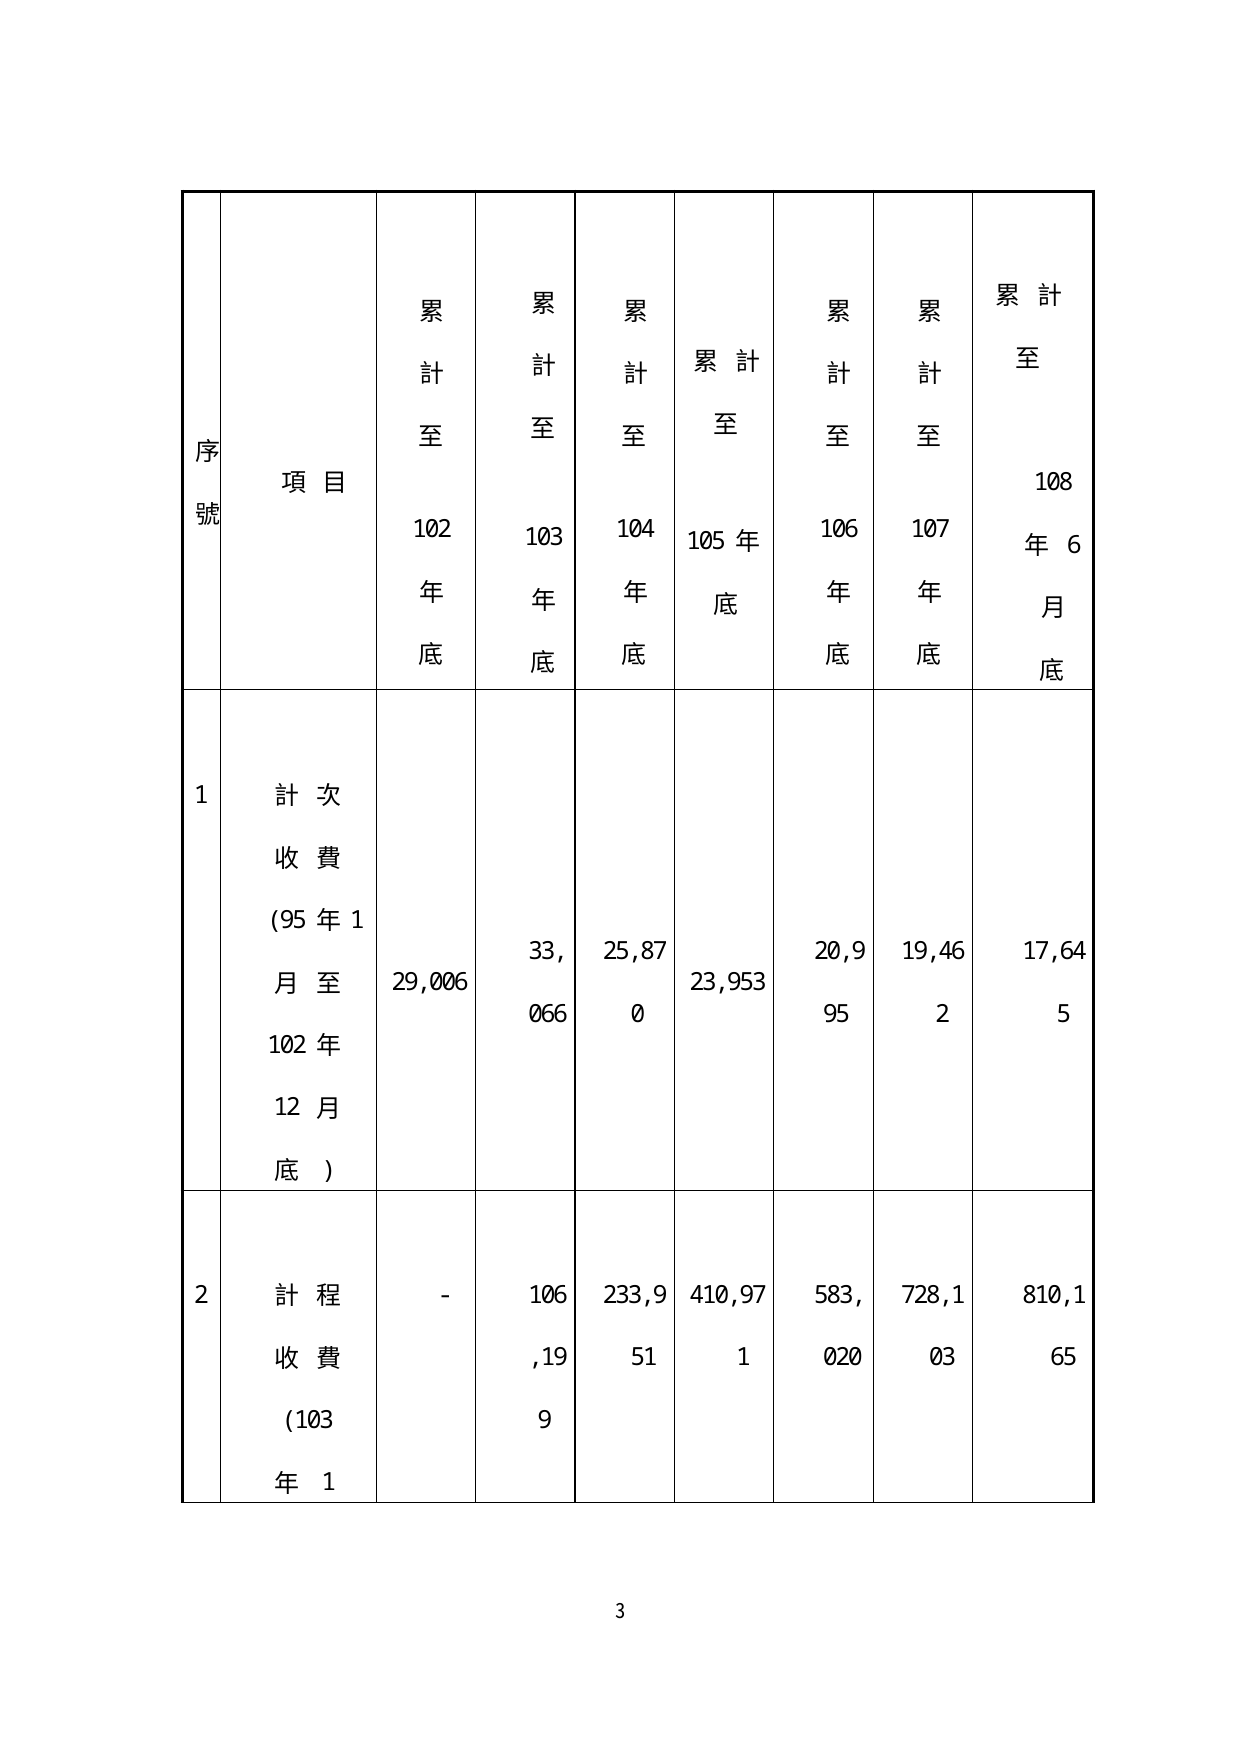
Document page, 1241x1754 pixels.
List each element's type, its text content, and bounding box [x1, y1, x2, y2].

table_cell 2 [184, 1191, 220, 1502]
table_cell 計次收費 (95年1月至 102年12月底) [221, 690, 376, 1189]
table_cell 810,165 [973, 1191, 1092, 1502]
table_cell 17,645 [973, 690, 1092, 1189]
table_header 累計至 103年底 [476, 193, 574, 689]
table_cell 20,995 [774, 690, 873, 1189]
table_header 累計至 106年底 [774, 193, 873, 689]
table_cell 19,462 [874, 690, 972, 1189]
table_cell 25,870 [576, 690, 674, 1189]
table_cell - [377, 1191, 475, 1502]
table_cell 410,971 [675, 1191, 773, 1502]
table_cell 33,066 [476, 690, 574, 1189]
table_cell 233,951 [576, 1191, 674, 1502]
table_header 累計至 102年底 [377, 193, 475, 689]
table_cell 583,020 [774, 1191, 873, 1502]
table_cell 29,006 [377, 690, 475, 1189]
table_cell 23,953 [675, 690, 773, 1189]
table_header 累計至 108年6月底 [973, 193, 1092, 689]
table_cell 728,103 [874, 1191, 972, 1502]
table_header 累計至 107年底 [874, 193, 972, 689]
table_cell 1 [184, 690, 220, 1189]
table_header 累計至 104年底 [576, 193, 674, 689]
table_header 累計至 105年底 [675, 193, 773, 689]
table_cell 計程收費 (103年1 [221, 1191, 376, 1502]
table_cell 106,199 [476, 1191, 574, 1502]
table_header 序號 [184, 193, 220, 689]
table_header 項目 [221, 193, 376, 689]
